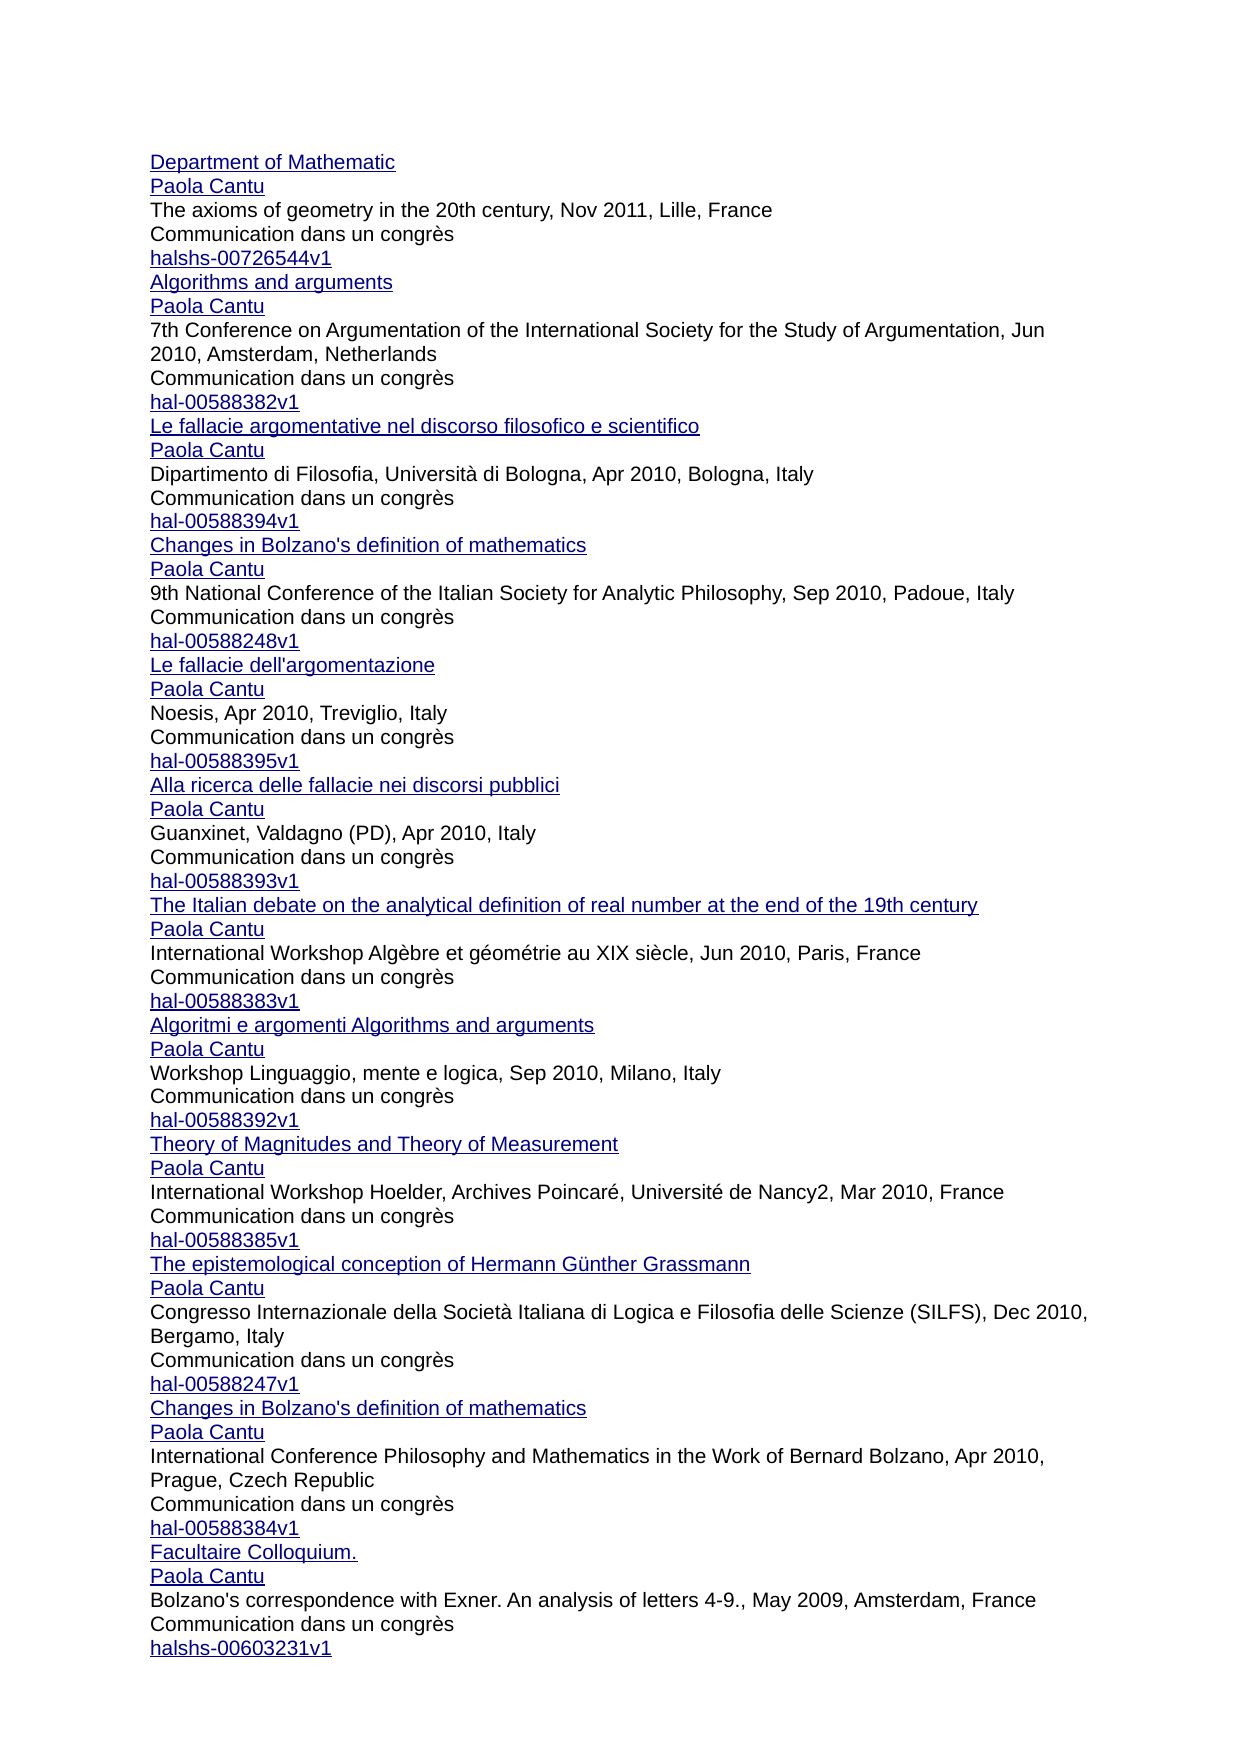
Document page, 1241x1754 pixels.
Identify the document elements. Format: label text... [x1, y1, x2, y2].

table_cell Facultaire Colloquium. Paola Cantu Bolzano's correspondence with Exner. An analysis of letters 4-9., May 2009, Amsterdam, France Communication dans un congrès halshs-00603231v1 [150, 1540, 1090, 1659]
table_cell Alla ricerca delle fallacie nei discorsi pubblici Paola Cantu Guanxinet, Valdagno (PD), Apr 2010, Italy Communication dans un congrès hal-00588393v1 [150, 773, 1090, 893]
table_cell The Italian debate on the analytical definition of real number at the end of the 19th century Paola Cantu International Workshop Algèbre et géométrie au XIX siècle, Jun 2010, Paris, France Communication dans un congrès hal-00588383v1 [150, 893, 1090, 1012]
table_cell Le fallacie argomentative nel discorso filosofico e scientifico Paola Cantu Dipartimento di Filosofia, Università di Bologna, Apr 2010, Bologna, Italy Communication dans un congrès hal-00588394v1 [150, 414, 1090, 533]
table_cell Department of Mathematic Paola Cantu The axioms of geometry in the 20th century, Nov 2011, Lille, France Communication dans un congrès halshs-00726544v1 [150, 150, 1090, 270]
table_cell Changes in Bolzano's definition of mathematics Paola Cantu 9th National Conference of the Italian Society for Analytic Philosophy, Sep 2010, Padoue, Italy Communication dans un congrès hal-00588248v1 [150, 533, 1090, 653]
table_cell Algoritmi e argomenti Algorithms and arguments Paola Cantu Workshop Linguaggio, mente e logica, Sep 2010, Milano, Italy Communication dans un congrès hal-00588392v1 [150, 1013, 1090, 1132]
table_cell Theory of Magnitudes and Theory of Measurement Paola Cantu International Workshop Hoelder, Archives Poincaré, Université de Nancy2, Mar 2010, France Communication dans un congrès hal-00588385v1 [150, 1132, 1090, 1252]
table_cell Algorithms and arguments Paola Cantu 7th Conference on Argumentation of the International Society for the Study of Argumentation, Jun 2010, Amsterdam, Netherlands Communication dans un congrès hal-00588382v1 [150, 270, 1090, 413]
table_cell Le fallacie dell'argomentazione Paola Cantu Noesis, Apr 2010, Treviglio, Italy Communication dans un congrès hal-00588395v1 [150, 653, 1090, 773]
table_cell Changes in Bolzano's definition of mathematics Paola Cantu International Conference Philosophy and Mathematics in the Work of Bernard Bolzano, Apr 2010, Prague, Czech Republic Communication dans un congrès hal-00588384v1 [150, 1396, 1090, 1539]
table_cell The epistemological conception of Hermann Günther Grassmann Paola Cantu Congresso Internazionale della Società Italiana di Logica e Filosofia delle Scienze (SILFS), Dec 2010, Bergamo, Italy Communication dans un congrès hal-00588247v1 [150, 1252, 1090, 1396]
